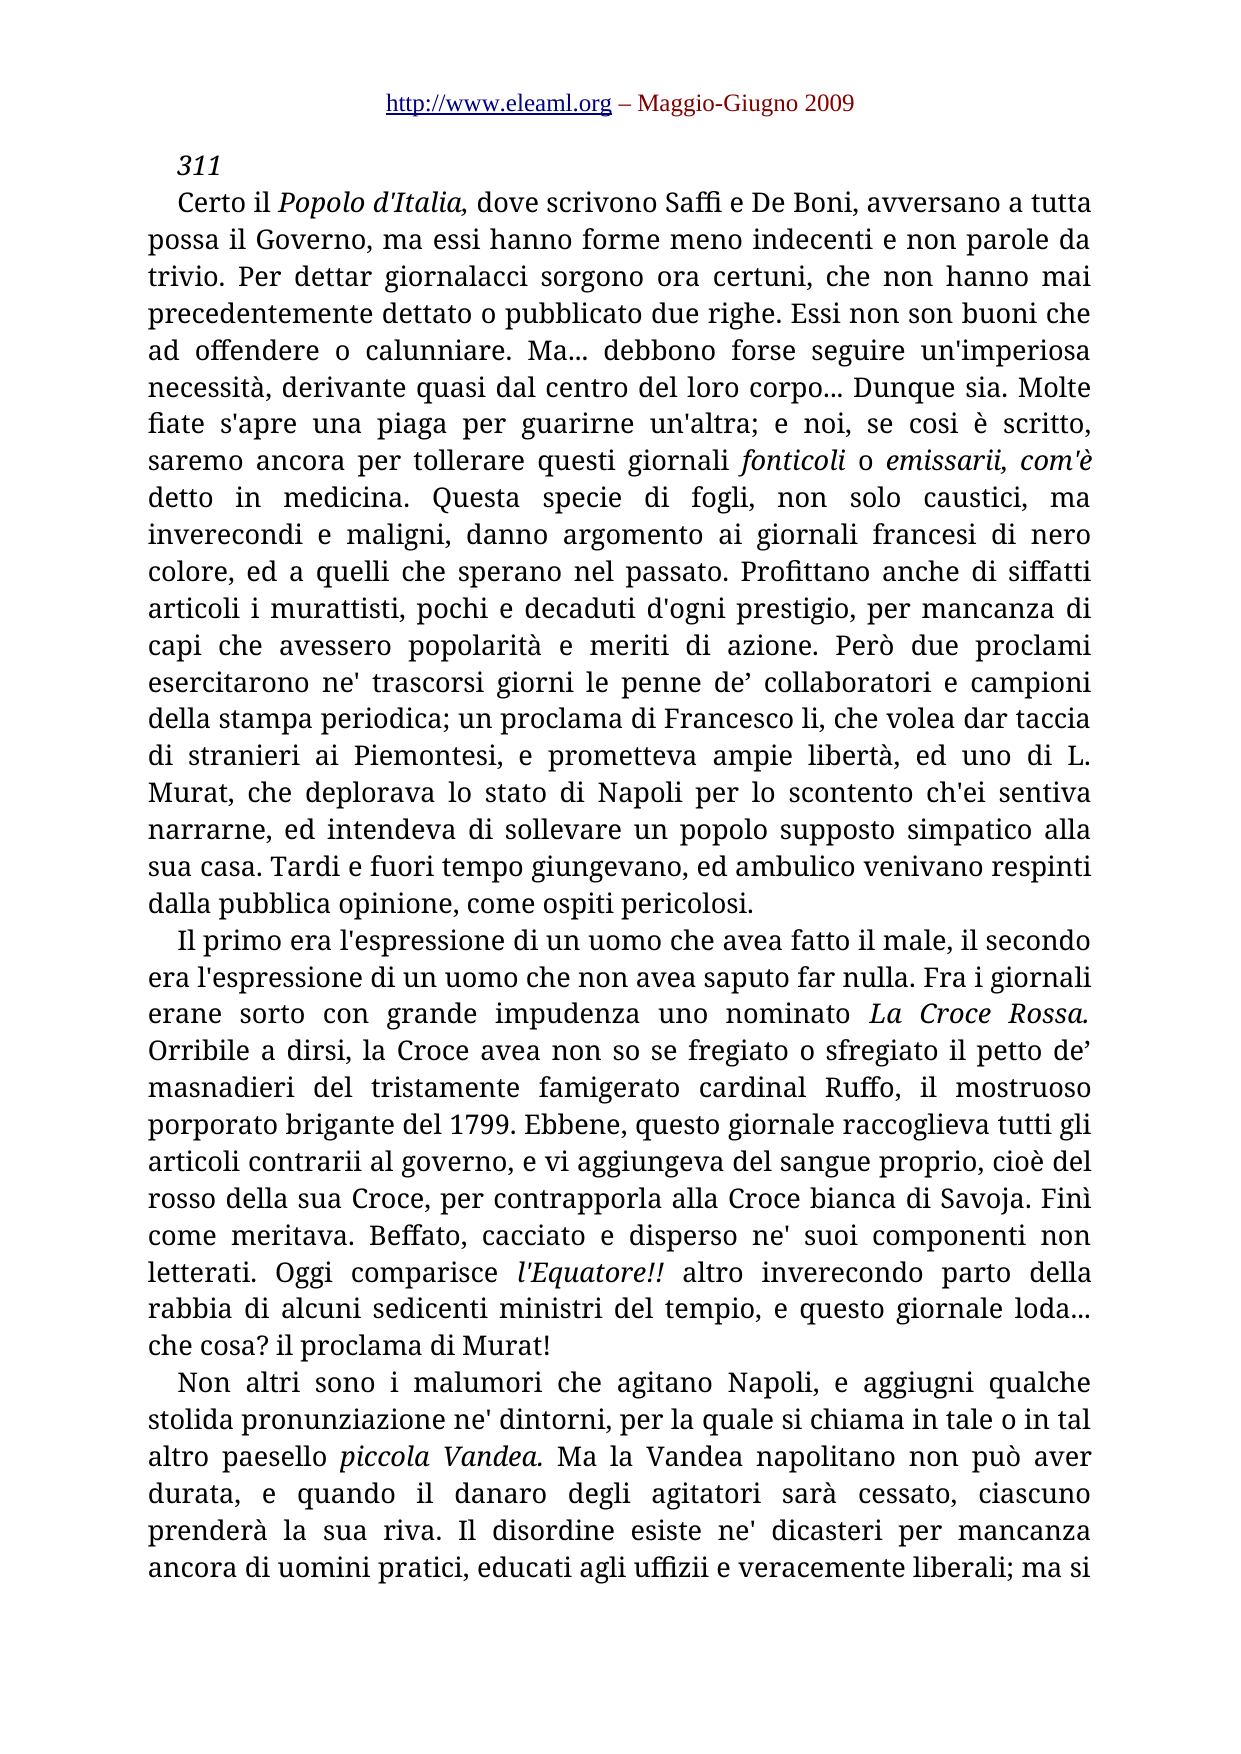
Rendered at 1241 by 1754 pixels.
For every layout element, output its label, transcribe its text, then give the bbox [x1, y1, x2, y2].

text 311 [148, 147, 1093, 184]
text Il primo era l'espressione di un uomo che avea fatto il male, il secondo era l'espressione di un uomo che non avea saputo far nulla. Fra i giornali erane sorto con grande impudenza uno nominato La Croce Rossa. Orribile a dirsi, la Croce avea non so se fregiato o sfregiato il petto de’ masnadieri del tristamente famigerato cardinal Ruffo, il mostruoso porporato brigante del 1799. Ebbene, questo giornale raccoglieva tutti gli articoli contrarii al governo, e vi aggiungeva del sangue proprio, cioè del rosso della sua Croce, per contrapporla alla Croce bianca di Savoja. Finì come meritava. Beffato, cacciato e disperso ne' suoi componenti non letterati. Oggi comparisce l'Equatore!! altro inverecondo parto della rabbia di alcuni sedicenti ministri del tempio, e questo giornale loda... che cosa? il proclama di Murat! [148, 921, 1093, 1364]
text Non altri sono i malumori che agitano Napoli, e aggiugni qualche stolida pronunziazione ne' dintorni, per la quale si chiama in tale o in tal altro paesello piccola Vandea. Ma la Vandea napolitano non può aver durata, e quando il danaro degli agitatori sarà cessato, ciascuno prenderà la sua riva. Il disordine esiste ne' dicasteri per mancanza ancora di uomini pratici, educati agli uffizii e veracemente liberali; ma si [148, 1364, 1093, 1585]
text Certo il Popolo d'Italia, dove scrivono Saffi e De Boni, avversano a tutta possa il Governo, ma essi hanno forme meno indecenti e non parole da trivio. Per dettar giornalacci sorgono ora certuni, che non hanno mai precedentemente dettato o pubblicato due righe. Essi non son buoni che ad offendere o calunniare. Ma... debbono forse seguire un'imperiosa necessità, derivante quasi dal centro del loro corpo... Dunque sia. Molte fiate s'apre una piaga per guarirne un'altra; e noi, se cosi è scritto, saremo ancora per tollerare questi giornali fonticoli o emissarii, com'è detto in medicina. Questa specie di fogli, non solo caustici, ma inverecondi e maligni, danno argomento ai giornali francesi di nero colore, ed a quelli che sperano nel passato. Profittano anche di siffatti articoli i murattisti, pochi e decaduti d'ogni prestigio, per mancanza di capi che avessero popolarità e meriti di azione. Però due proclami esercitarono ne' trascorsi giorni le penne de’ collaboratori e campioni della stampa periodica; un proclama di Francesco li, che volea dar taccia di stranieri ai Piemontesi, e prometteva ampie libertà, ed uno di L. Murat, che deplorava lo stato di Napoli per lo scontento ch'ei sentiva narrarne, ed intendeva di sollevare un popolo supposto simpatico alla sua casa. Tardi e fuori tempo giungevano, ed ambulico venivano respinti dalla pubblica opinione, come ospiti pericolosi. [148, 184, 1093, 921]
